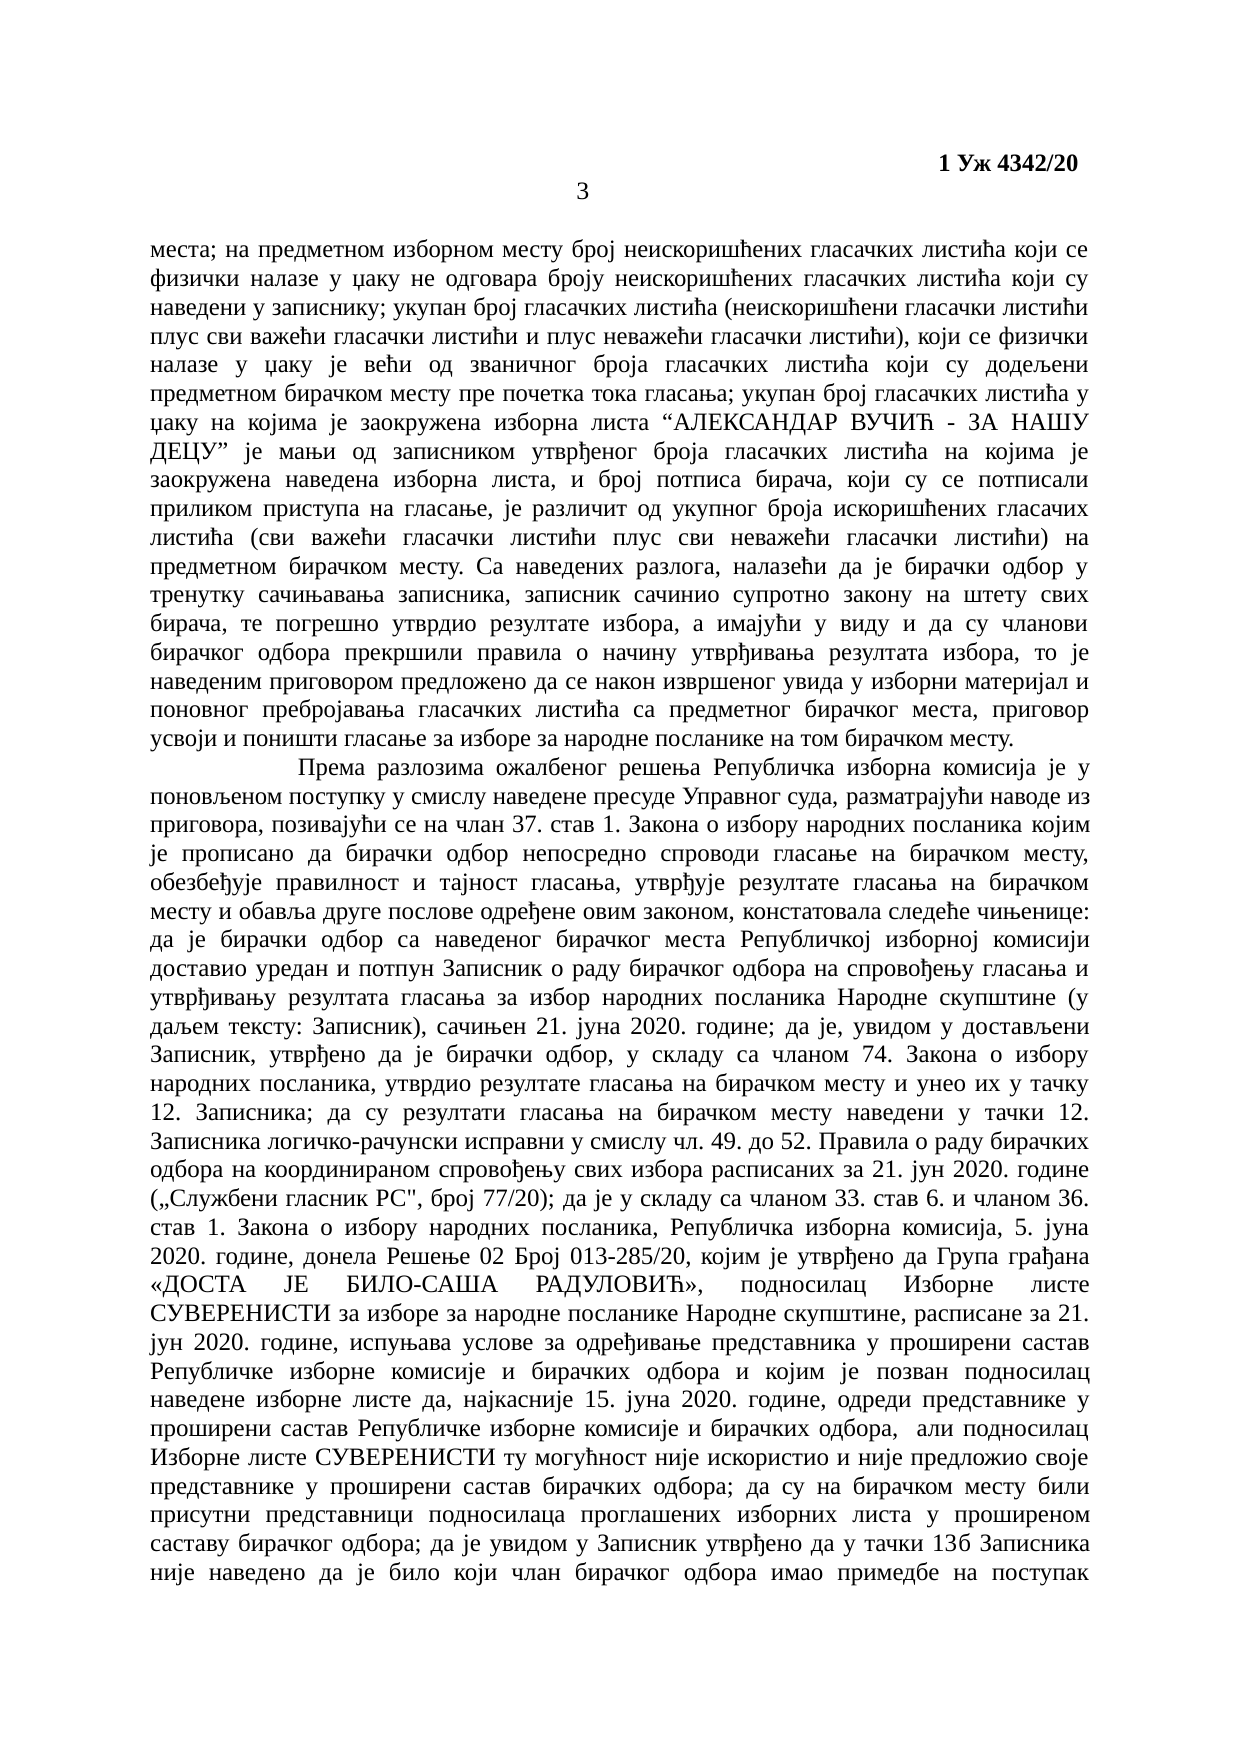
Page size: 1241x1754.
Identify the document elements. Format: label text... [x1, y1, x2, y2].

text места; на предметном изборном месту број неискоришћених гласачких листића који се физички налазе у џаку не одговара броју неискоришћених гласачких листића који су наведени у записнику; укупан број гласачких листића (неискоришћени гласачки листићи плус сви важећи гласачки листићи и плус неважећи гласачки листићи), који се физички налазе у џаку је већи од званичног броја гласачких листића који су додељени предметном бирачком месту пре почетка тока гласања; укупан број гласачких листића у џаку на којима је заокружена изборна листа “АЛЕКСАНДАР ВУЧИЋ - ЗА НАШУ ДЕЦУ” је мањи од записником утврђеног броја гласачких листића на којима је заокружена наведена изборна листа, и број потписа бирача, који су се потписали приликом приступа на гласање, је различит од укупног броја искоришћених гласачих листића (сви важећи гласачки листићи плус сви неважећи гласачки листићи) на предметном бирачком месту. Са наведених разлога, налазећи да је бирачки одбор у тренутку сачињавања записника, записник сачинио супротно закону на штету свих бирача, те погрешно утврдио резултате избора, а имајући у виду и да су чланови бирачког одбора прекршили правила о начину утврђивања резултата избора, то је наведеним приговором предложено да се након извршеног увида у изборни материјал и поновног пребројавања гласачких листића са предметног бирачког места, приговор усвоји и поништи гласање за изборе за народне посланике на том бирачком месту. [150, 234, 1090, 752]
text Према разлозима ожалбеног решења Републичка изборна комисија је у поновљеном поступку у смислу наведене пресуде Управног суда, разматрајући наводе из приговора, позивајући се на члан 37. став 1. Закона о избору народних посланика којим је прописано да бирачки одбор непосредно спроводи гласање на бирачком месту, обезбеђује правилност и тајност гласања, утврђује резултате гласања на бирачком месту и обавља друге послове одређене овим законом, констатовала следеће чињенице: да је бирачки одбор са наведеног бирачког места Републичкој изборној комисији доставио уредан и потпун Записник о раду бирачког одбора на спровођењу гласања и утврђивању резултата гласања за избор народних посланика Народне скупштине (у даљем тексту: Записник), сачињен 21. јуна 2020. године; да је, увидом у достављени Записник, утврђено да је бирачки одбор, у складу са чланом 74. Закона о избору народних посланика, утврдио резултате гласања на бирачком месту и унео их у тачку 12. Записника; да су резултати гласања на бирачком месту наведени у тачки 12. Записника логичко-рачунски исправни у смислу чл. 49. до 52. Правила о раду бирачких одбора на координираном спровођењу свих избора расписаних за 21. јун 2020. године („Службени гласник РС", број 77/20); да је у складу са чланом 33. став 6. и чланом 36. став 1. Закона о избору народних посланика, Републичка изборна комисија, 5. јуна 2020. године, донела Решење 02 Број 013-285/20, којим је утврђено да Група грађана «ДОСТА ЈЕ БИЛО-САША РАДУЛОВИЋ», подносилац Изборне листе СУВЕРЕНИСТИ за изборе за народне посланике Народне скупштине, расписане за 21. јун 2020. године, испуњава услове за одређивање представника у проширени састав Републичке изборне комисије и бирачких одбора и којим је позван подносилац наведене изборне листе да, најкасније 15. јуна 2020. године, одреди представнике у проширени састав Републичке изборне комисије и бирачких одбора, али подносилац Изборне листе СУВЕРЕНИСТИ ту могућност није искористио и није предложио своје представнике у проширени састав бирачких одбора; да су на бирачком месту били присутни представници подносилаца проглашених изборних листа у проширеном саставу бирачког одбора; да је увидом у Записник утврђено да у тачки 13б Записника није наведено да је било који члан бирачког одбора имао примедбе на поступак [150, 752, 1090, 1586]
